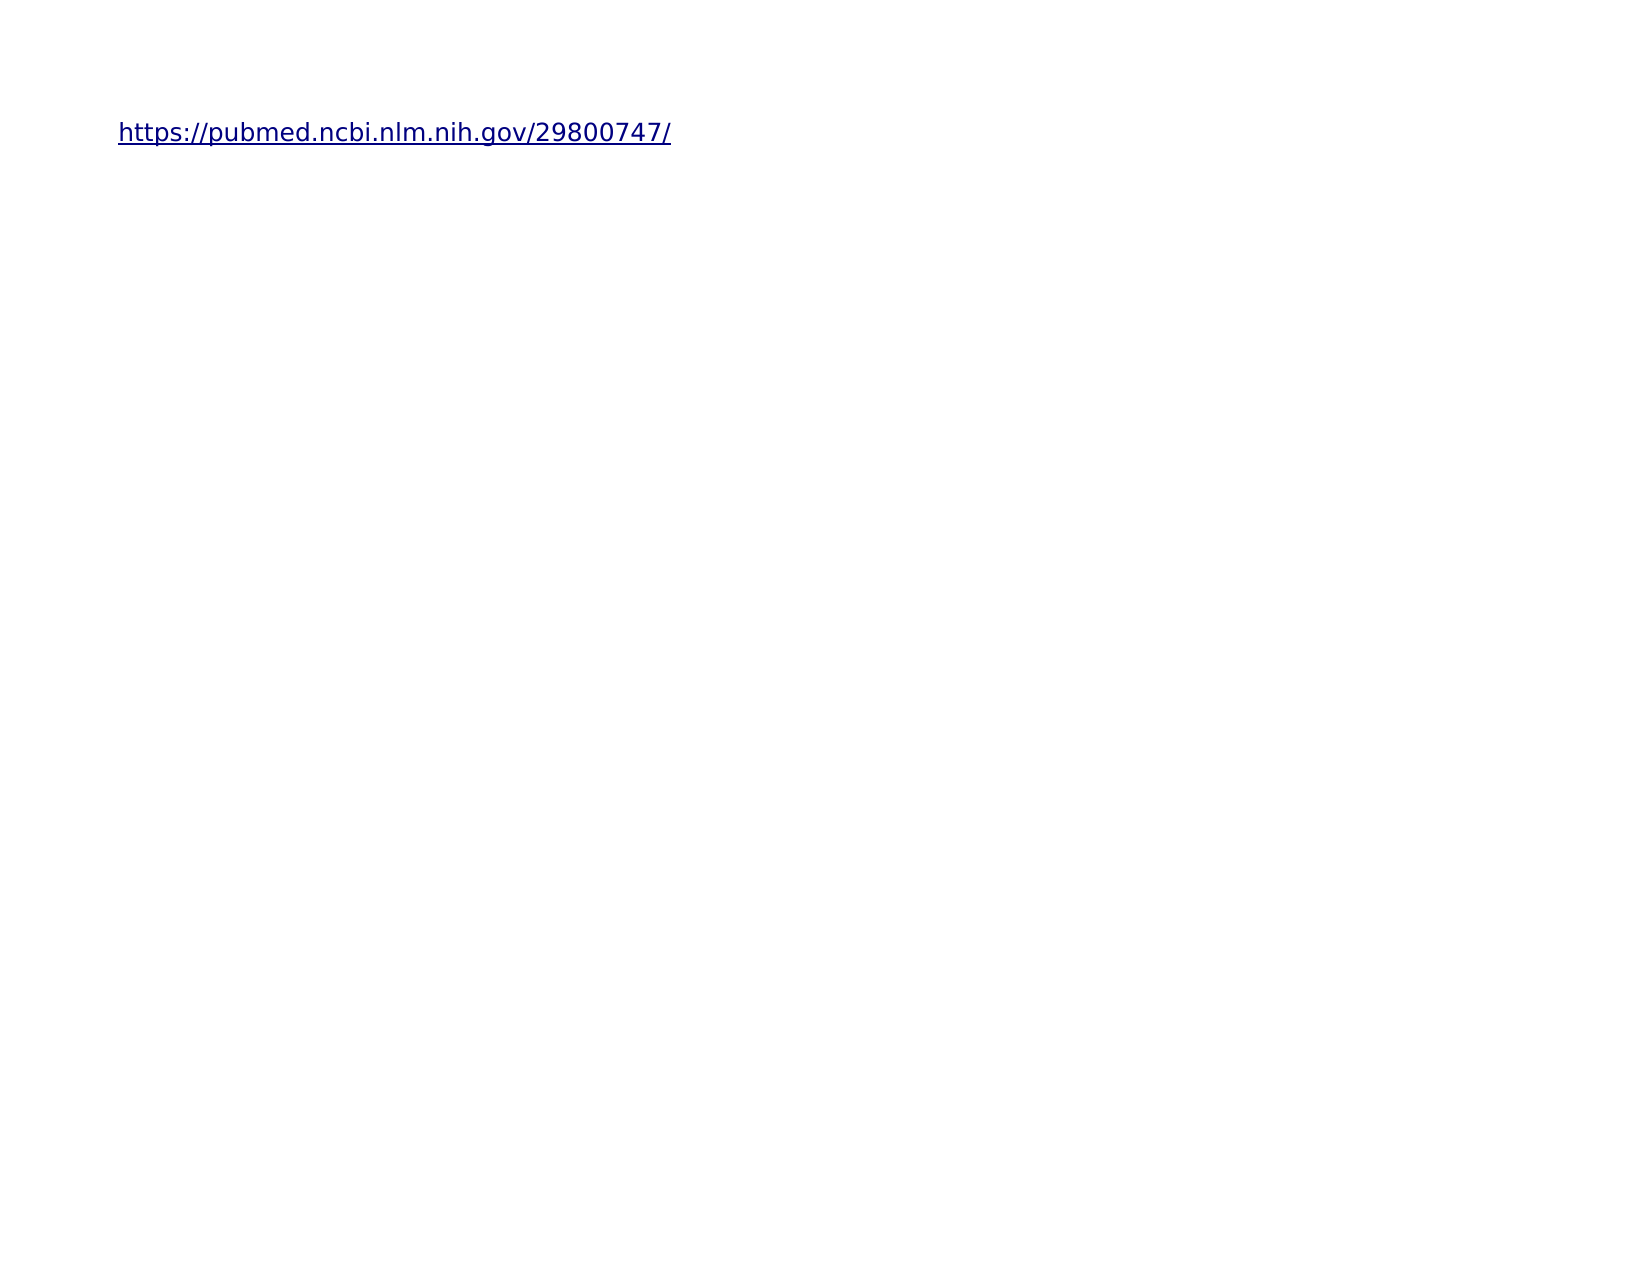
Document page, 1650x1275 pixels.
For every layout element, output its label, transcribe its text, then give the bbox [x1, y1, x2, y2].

text https://pubmed.ncbi.nlm.nih.gov/29800747/ [118, 118, 1532, 147]
